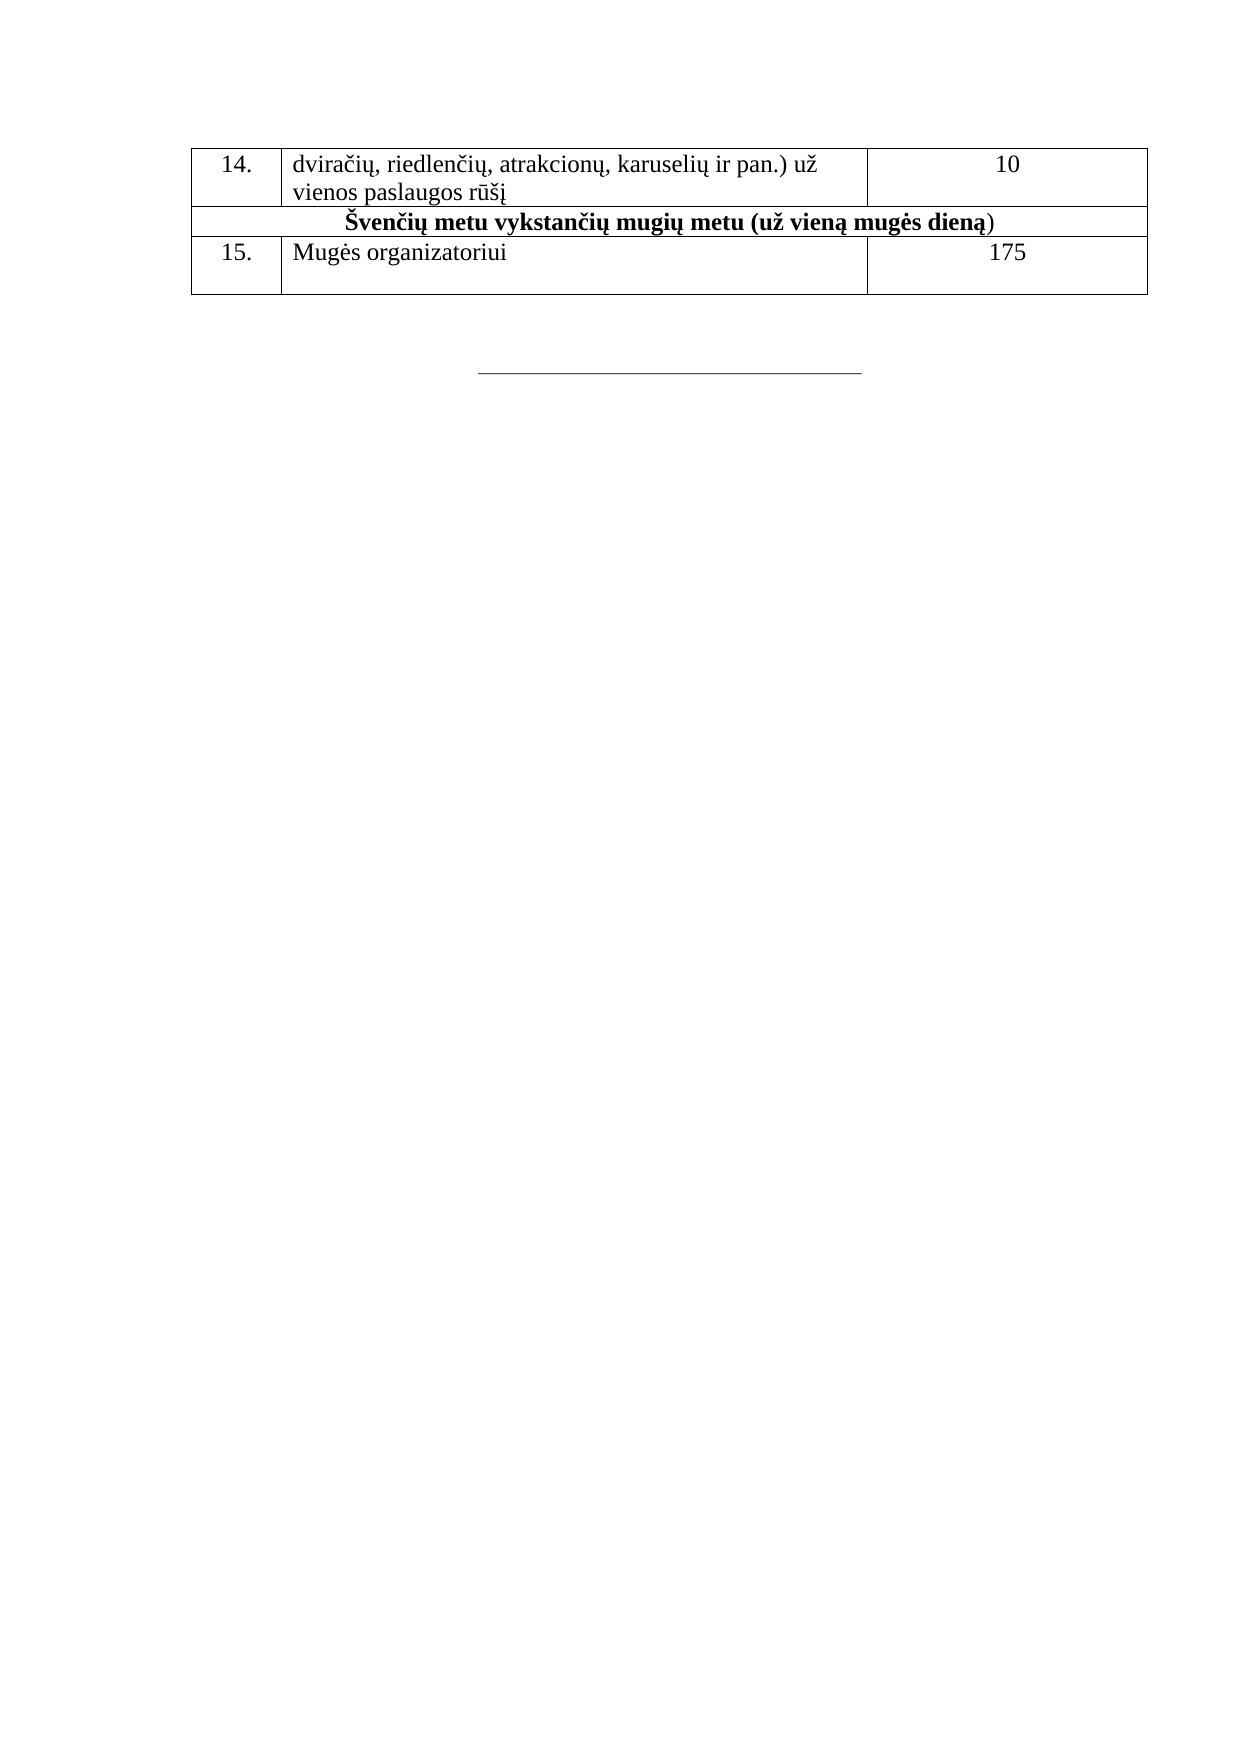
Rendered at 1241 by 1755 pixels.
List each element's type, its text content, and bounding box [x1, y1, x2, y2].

table_cell 15. [192, 237, 281, 293]
table_cell dviračių, riedlenčių, atrakcionų, karuselių ir pan.) už vienos paslaugos rūšį [282, 149, 867, 206]
table_cell 10 [868, 149, 1147, 206]
table_cell 14. [192, 149, 281, 206]
table_cell 175 [868, 237, 1147, 293]
text ______________________________________________ [177, 357, 1181, 376]
table_cell Mugės organizatoriui [282, 237, 867, 293]
table_cell Švenčių metu vykstančių mugių metu (už vieną mugės dieną) [192, 207, 1147, 236]
